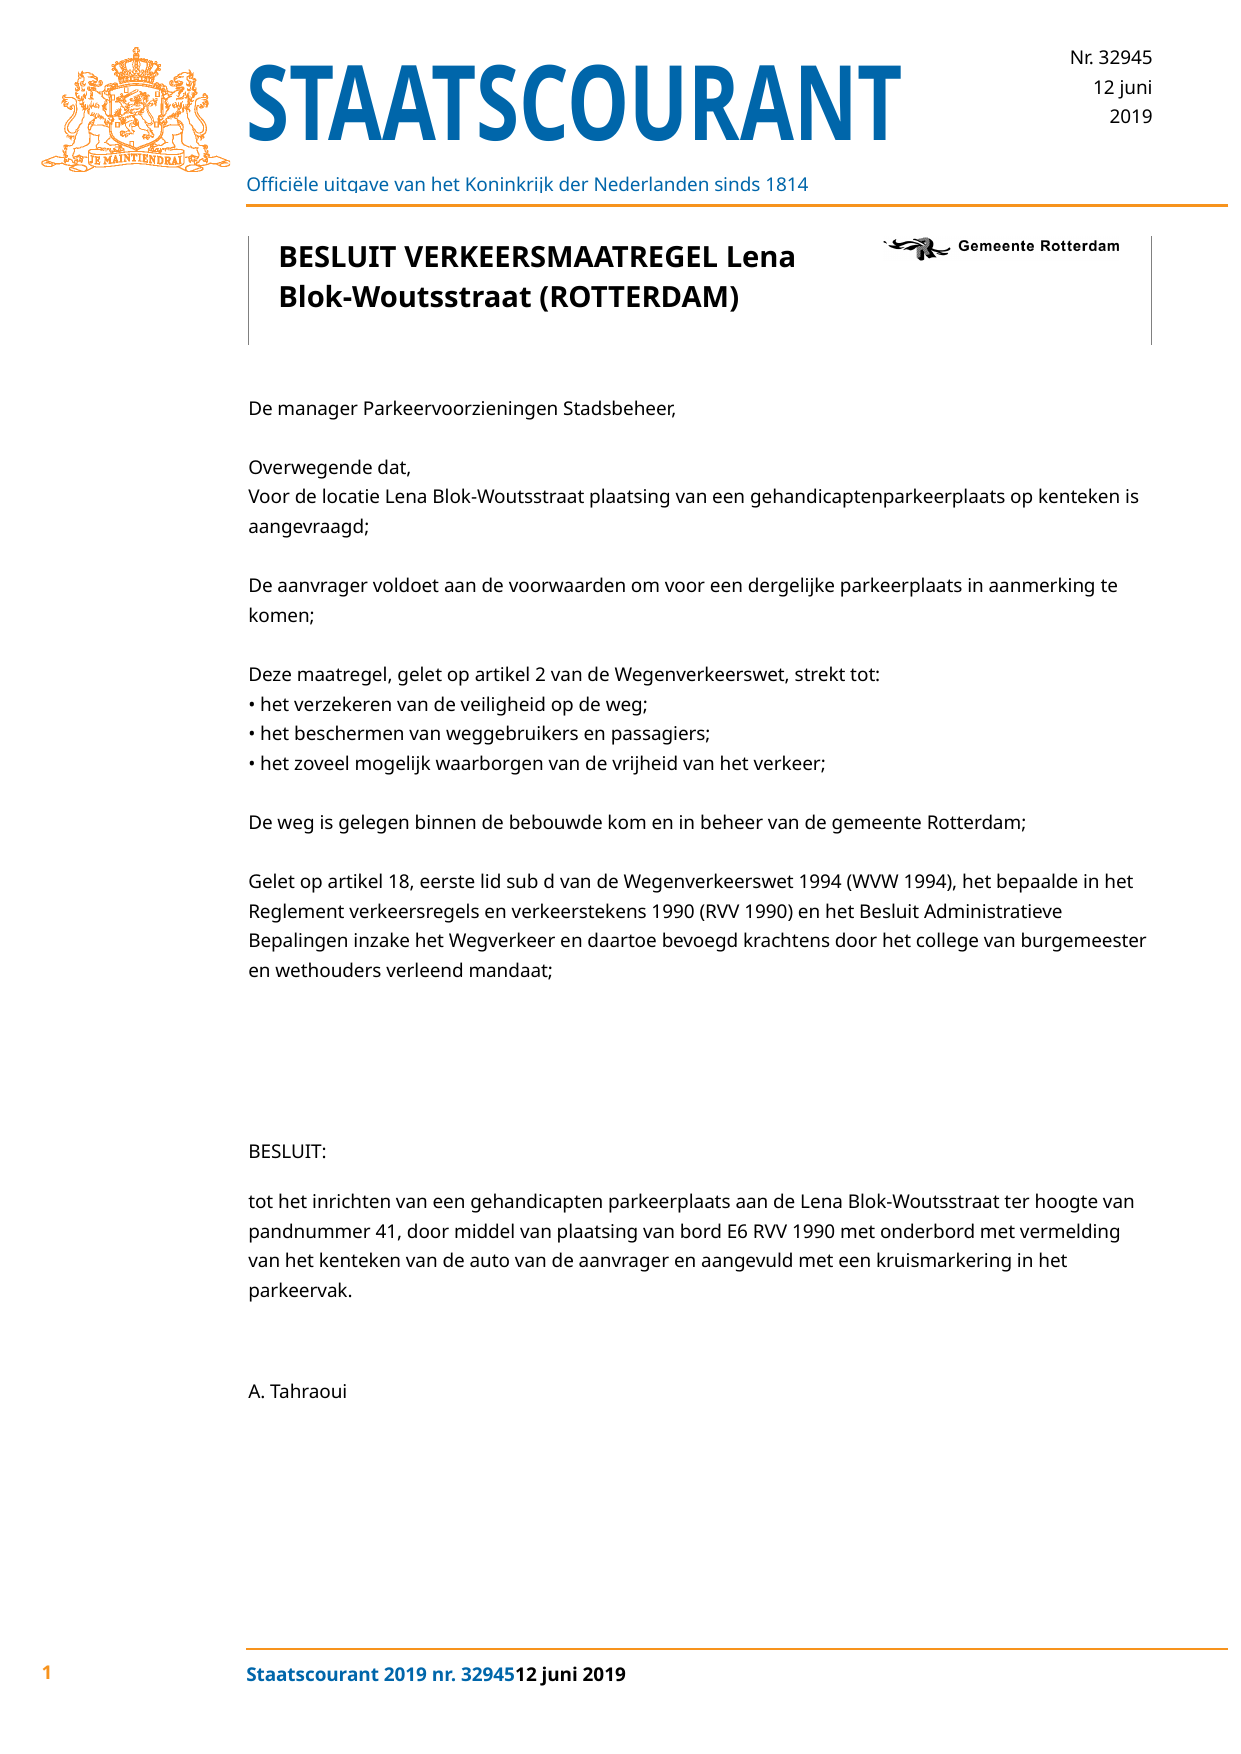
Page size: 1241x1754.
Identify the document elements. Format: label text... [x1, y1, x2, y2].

picture [41, 47, 231, 172]
text De manager Parkeervoorzieningen Stadsbeheer, [248, 395, 1152, 421]
text BESLUIT: [248, 1138, 1152, 1164]
picture [882, 236, 1119, 261]
text • het beschermen van weggebruikers en passagiers; [248, 720, 1152, 746]
text • het verzekeren van de veiligheid op de weg; [248, 691, 1152, 717]
text • het zoveel mogelijk waarborgen van de vrijheid van het verkeer; [248, 750, 1152, 776]
text Voor de locatie Lena Blok-Woutsstraat plaatsing van een gehandicaptenparkeerplaats op kenteken is aangevraagd; [248, 484, 1152, 539]
table_header [850, 236, 1151, 345]
text De aanvrager voldoet aan de voorwaarden om voor een dergelijke parkeerplaats in aanmerking te komen; [248, 572, 1152, 628]
text Overwegende dat, [248, 454, 1152, 480]
text A. Tahraoui [248, 1378, 1152, 1404]
text Gelet op artikel 18, eerste lid sub d van de Wegenverkeerswet 1994 (WVW 1994), het bepaalde in het Reglement verkeersregels en verkeerstekens 1990 (RVV 1990) en het Besluit Administratieve Bepalingen inzake het Wegverkeer en daartoe bevoegd krachtens door het college van burgemeester en wethouders verleend mandaat; [248, 868, 1152, 983]
text Deze maatregel, gelet op artikel 2 van de Wegenverkeerswet, strekt tot: [248, 661, 1152, 687]
table_header BESLUIT VERKEERSMAATREGEL Lena Blok-Woutsstraat (ROTTERDAM) [249, 236, 850, 345]
text De weg is gelegen binnen de bebouwde kom en in beheer van de gemeente Rotterdam; [248, 809, 1152, 835]
text tot het inrichten van een gehandicapten parkeerplaats aan de Lena Blok-Woutsstraat ter hoogte van pandnummer 41, door middel van plaatsing van bord E6 RVV 1990 met onderbord met vermelding van het kenteken van de auto van de aanvrager en aangevuld met een kruismarkering in het parkeervak. [248, 1188, 1152, 1303]
